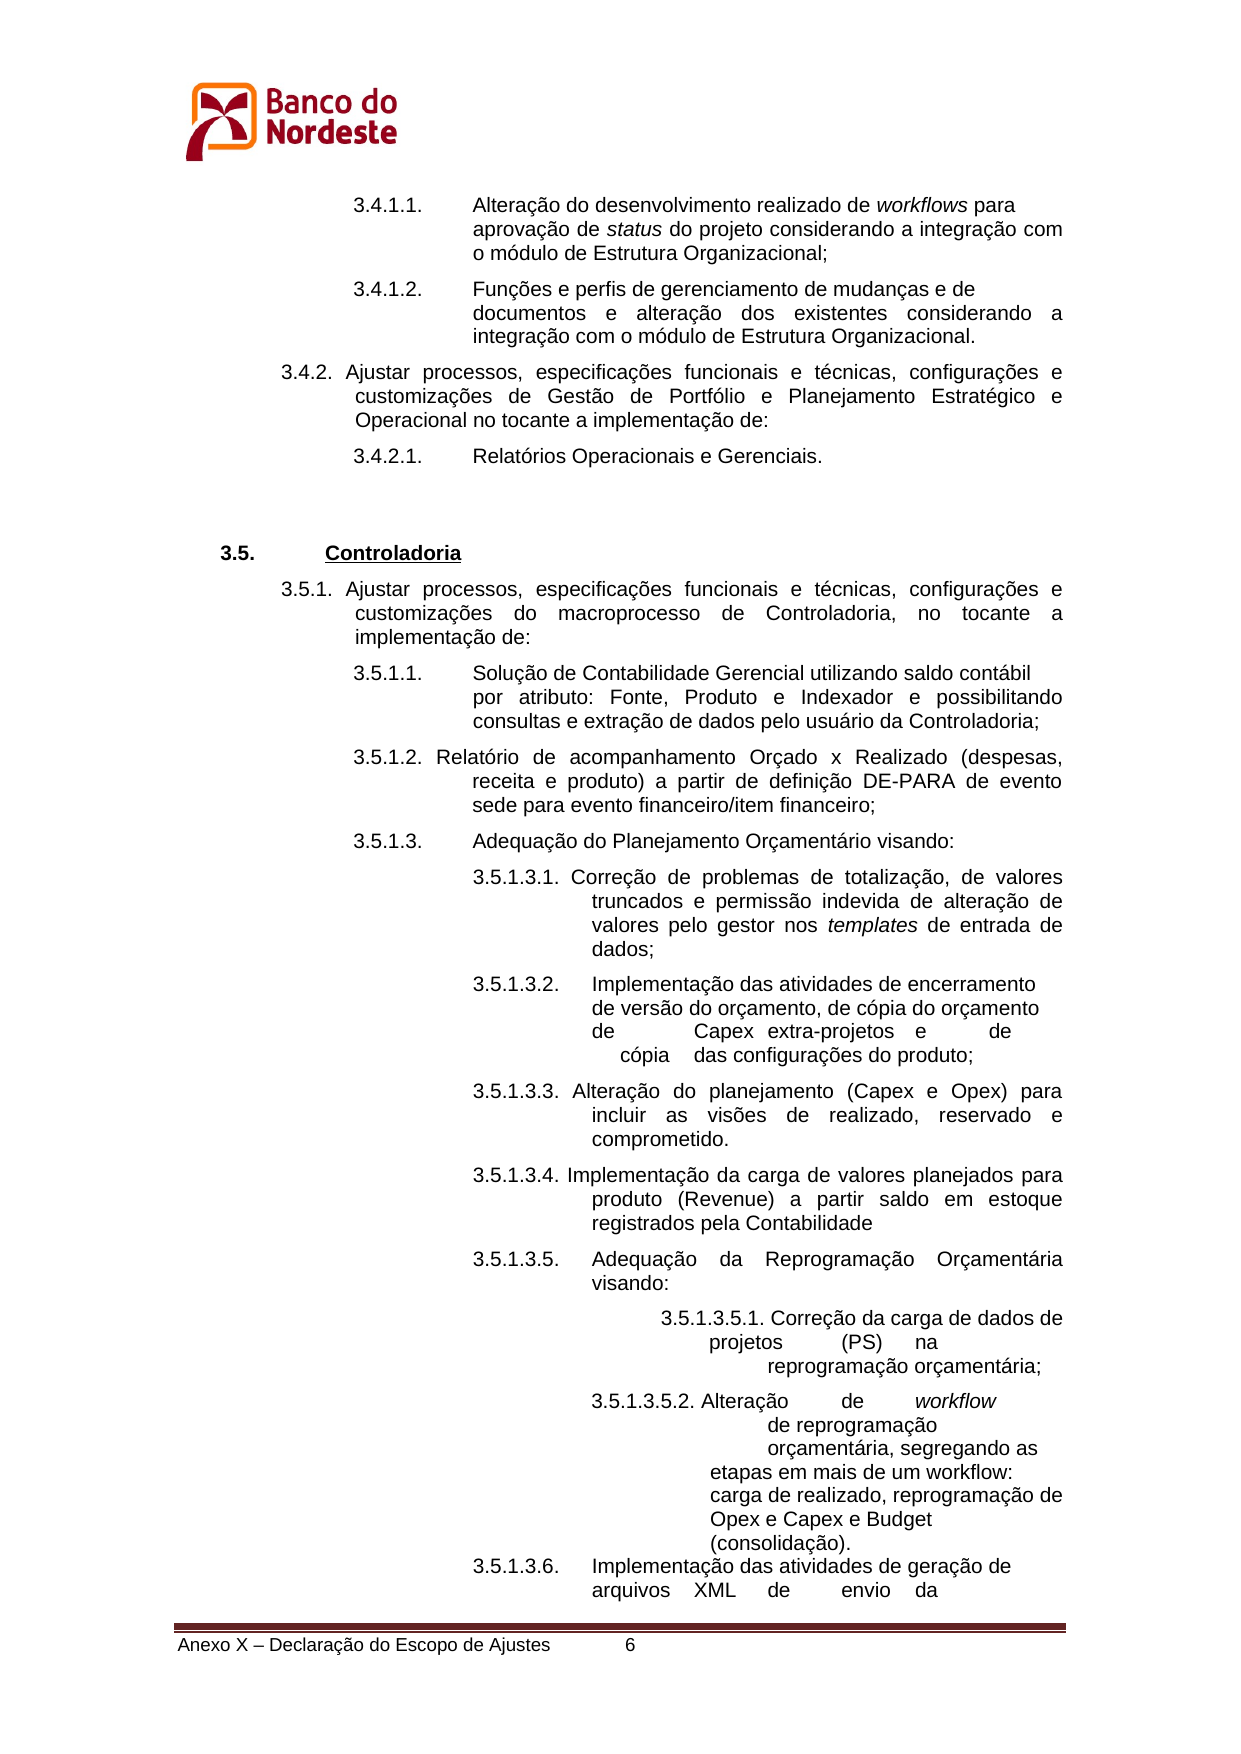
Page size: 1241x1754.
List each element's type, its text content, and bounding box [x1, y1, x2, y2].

text 3.5.1.3.5.1. Correção da carga de dados de [332, 1306, 1063, 1330]
subtitle 3.5. Controladoria [220, 541, 1065, 565]
text 3.5.1.3.1. Correção de problemas de totalização, de valores truncados e permissão indevida de alteração de valores pelo gestor nos templates de entrada de dados; [473, 865, 1063, 961]
text 3.4.2.1. Relatórios Operacionais e Gerenciais. [353, 444, 1063, 468]
text aprovação de status do projeto considerando a integração com o módulo de Estrutura Organizacional; [473, 216, 1063, 264]
text 3.5.1.3.2. Implementação das atividades de encerramento de versão do orçamento, de cópia do orçamento de Capex extra-projetos e de cópia das configurações do produto; [473, 972, 1063, 1067]
text 3.4.1.1. Alteração do desenvolvimento realizado de workflows para [353, 192, 1063, 216]
text por atributo: Fonte, Produto e Indexador e possibilitando consultas e extração de dados pelo usuário da Controladoria; [473, 685, 1063, 733]
text 3.5.1.3.5. Adequação da Reprogramação Orçamentária visando: [473, 1246, 1063, 1294]
text 3.5.1.3.3. Alteração do planejamento (Capex e Opex) para incluir as visões de realizado, reservado e comprometido. [473, 1079, 1063, 1151]
text 3.5.1.3.4. Implementação da carga de valores planejados para produto (Revenue) a partir saldo em estoque registrados pela Contabilidade [473, 1163, 1063, 1234]
text 3.5.1.2. Relatório de acompanhamento Orçado x Realizado (despesas, receita e produto) a partir de definição DE-PARA de evento sede para evento financeiro/item financeiro; [353, 745, 1063, 817]
picture [177, 73, 403, 168]
text 3.5.1.3.5.2. Alteração de workflow de reprogramação orçamentária, segregando as etapas em mais de um workflow: carga de realizado, reprogramação de Opex e Capex e Budget (consolidação). [591, 1390, 1063, 1554]
text 3.4.1.2. Funções e perfis de gerenciamento de mudanças e de [353, 276, 1063, 300]
text documentos e alteração dos existentes considerando a integração com o módulo de Estrutura Organizacional. [473, 300, 1063, 348]
text projetos (PS) na reprogramação orçamentária; [709, 1330, 1063, 1378]
text 3.5.1. Ajustar processos, especificações funcionais e técnicas, configurações e customizações do macroprocesso de Controladoria, no tocante a implementação de: [281, 577, 1063, 649]
text 3.5.1.1. Solução de Contabilidade Gerencial utilizando saldo contábil [353, 661, 1063, 685]
text 3.5.1.3.6. Implementação das atividades de geração de arquivos XML de envio da [473, 1554, 1063, 1601]
text 3.4.2. Ajustar processos, especificações funcionais e técnicas, configurações e customizações de Gestão de Portfólio e Planejamento Estratégico e Operacional no tocante a implementação de: [281, 360, 1063, 432]
text 3.5.1.3. Adequação do Planejamento Orçamentário visando: [353, 829, 1063, 853]
